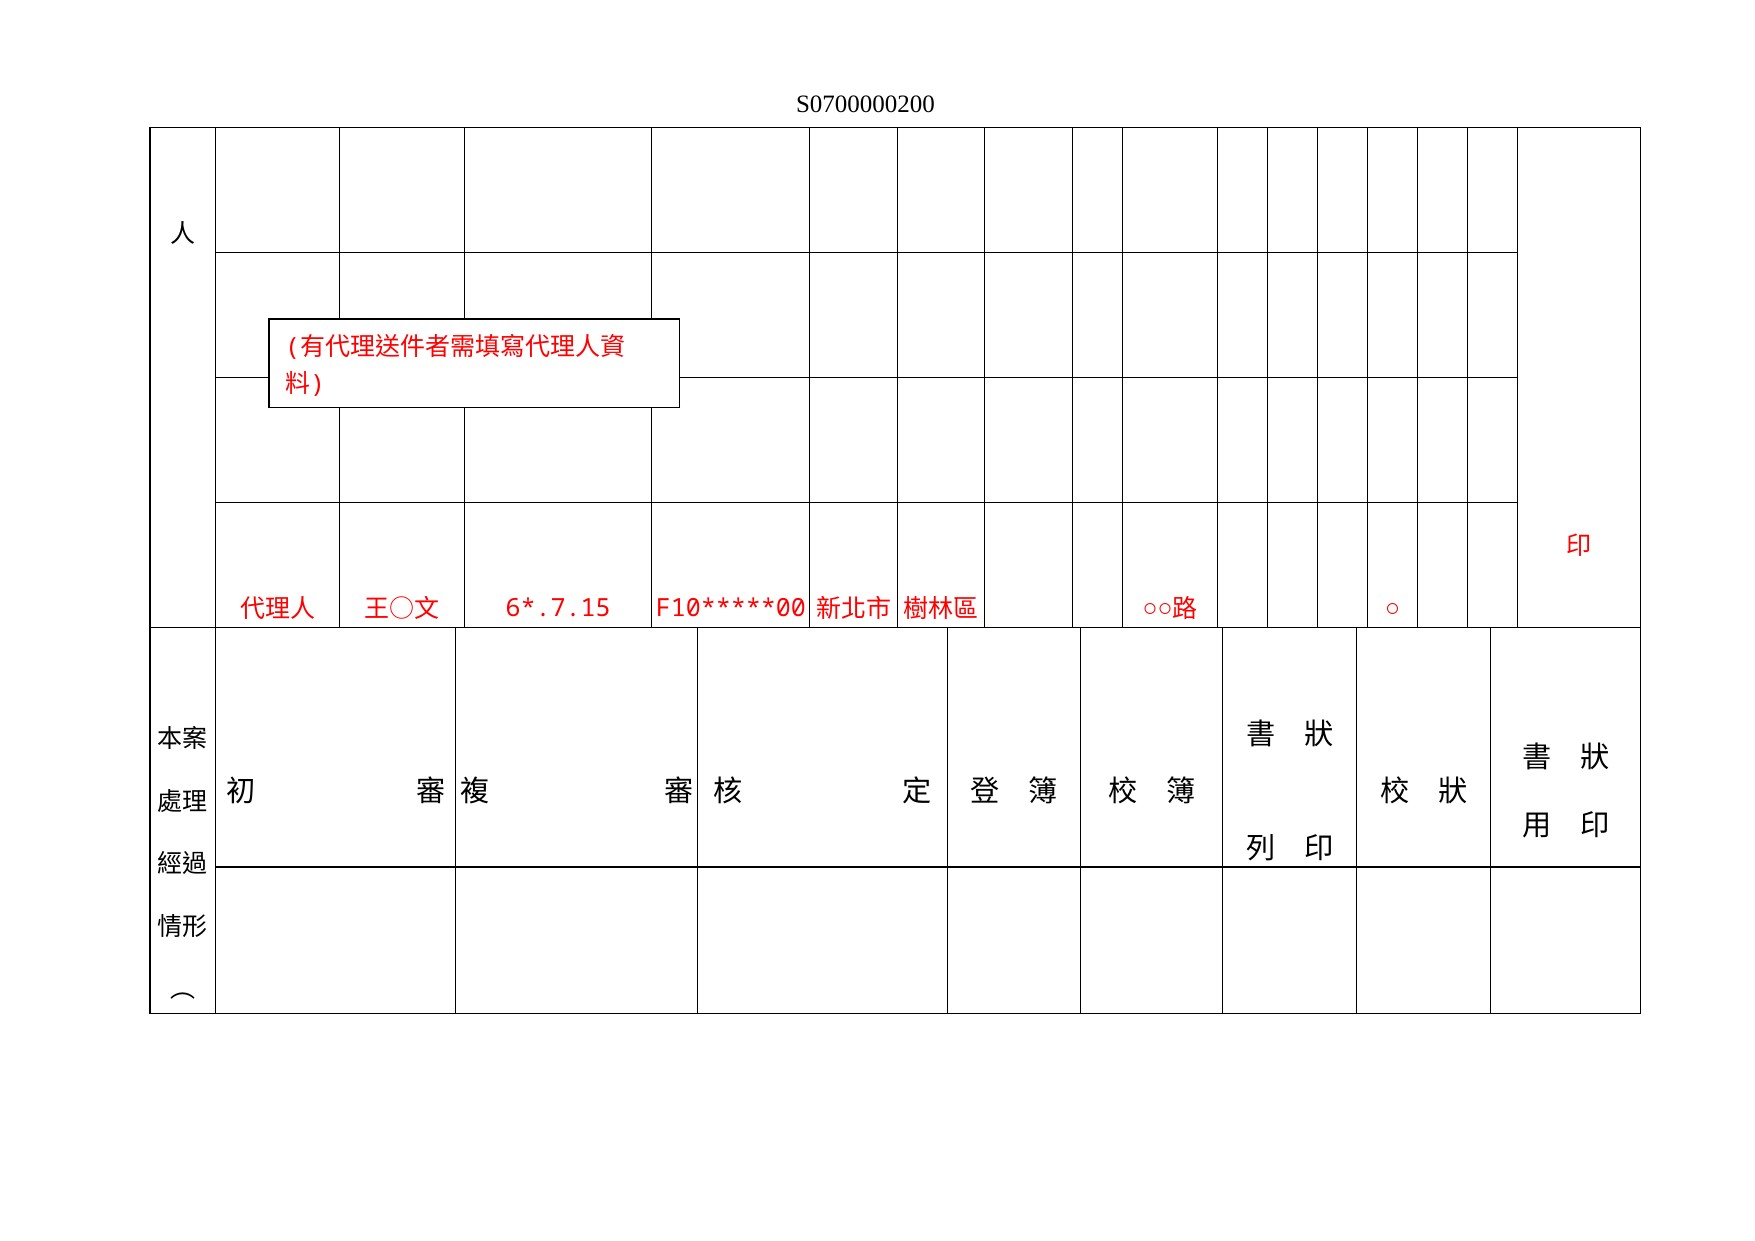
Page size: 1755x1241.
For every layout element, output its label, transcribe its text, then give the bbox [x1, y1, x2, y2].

table_cell [898, 253, 984, 377]
table_cell F10*****00 [652, 503, 809, 627]
table_cell [1418, 503, 1467, 627]
table_cell [1418, 378, 1467, 502]
table_cell [1418, 128, 1467, 252]
table_cell [1073, 503, 1122, 627]
table_cell [652, 128, 809, 252]
table_cell [1368, 378, 1417, 502]
table_cell [216, 868, 455, 1013]
table_cell ○ [1368, 503, 1417, 627]
table_cell [1418, 253, 1467, 377]
table_cell 初 審 [216, 628, 455, 866]
table_cell [652, 378, 809, 502]
table_cell 人 [151, 128, 215, 627]
table_cell [1123, 253, 1217, 377]
table_cell 代理人 [216, 503, 339, 627]
table_cell [216, 128, 339, 252]
table_cell [1218, 378, 1267, 502]
table_cell [1218, 128, 1267, 252]
table_cell [1073, 128, 1122, 252]
table_cell [1218, 503, 1267, 627]
table_cell 登 簿 [948, 628, 1080, 866]
table_cell [985, 503, 1072, 627]
table_cell [1123, 378, 1217, 502]
table_cell [1468, 503, 1517, 627]
table_cell [652, 253, 809, 377]
table_cell 書 狀 用 印 [1491, 628, 1640, 866]
table_cell [270, 320, 679, 407]
table_cell 王○文 [340, 503, 464, 627]
table_cell [1318, 378, 1367, 502]
table_cell 新北市 [810, 503, 897, 627]
table_cell [465, 128, 651, 252]
table_cell [340, 408, 464, 502]
table_cell [1368, 253, 1417, 377]
table_cell [1268, 253, 1317, 377]
table_cell [810, 378, 897, 502]
table_cell 6*.7.15 [465, 503, 651, 627]
table_cell [985, 253, 1072, 377]
table_cell 校 簿 [1081, 628, 1222, 866]
table_cell [1468, 128, 1517, 252]
table_cell [1491, 868, 1640, 1013]
table_cell [1318, 503, 1367, 627]
table_cell [898, 128, 984, 252]
table_cell 校 狀 [1357, 628, 1490, 866]
table_cell [948, 868, 1080, 1013]
table_cell [698, 868, 947, 1013]
table_cell [216, 253, 339, 377]
table_cell [1073, 253, 1122, 377]
table_cell 樹林區 [898, 503, 984, 627]
table_cell [810, 128, 897, 252]
table_cell 核 定 [698, 628, 947, 866]
table_cell [898, 378, 984, 502]
table_cell ○○路 [1123, 503, 1217, 627]
table_cell [216, 378, 339, 502]
table_cell [1268, 378, 1317, 502]
table_cell [1468, 378, 1517, 502]
table_cell 本案處理經過情形︵ 以下各欄 申請人請勿填寫 ︶ [151, 628, 215, 1013]
table_cell 複 審 [456, 628, 697, 866]
table_cell [985, 378, 1072, 502]
table_cell [1223, 868, 1356, 1013]
table_cell 印 [1518, 128, 1640, 627]
table_cell [456, 868, 697, 1013]
table_cell [1073, 378, 1122, 502]
table_cell [465, 253, 651, 318]
table_cell [810, 253, 897, 377]
table_cell [1468, 253, 1517, 377]
table_cell [1318, 253, 1367, 377]
table_cell [1081, 868, 1222, 1013]
table_cell [1268, 503, 1317, 627]
table_cell [1218, 253, 1267, 377]
table_cell [340, 253, 464, 318]
table_cell [340, 128, 464, 252]
table_cell [1123, 128, 1217, 252]
table_cell [1268, 128, 1317, 252]
table_cell 書 狀 列 印 [1223, 628, 1356, 866]
table_cell [1357, 868, 1490, 1013]
table_cell [1368, 128, 1417, 252]
table_cell [985, 128, 1072, 252]
table_cell [1318, 128, 1367, 252]
table_cell [465, 408, 651, 502]
